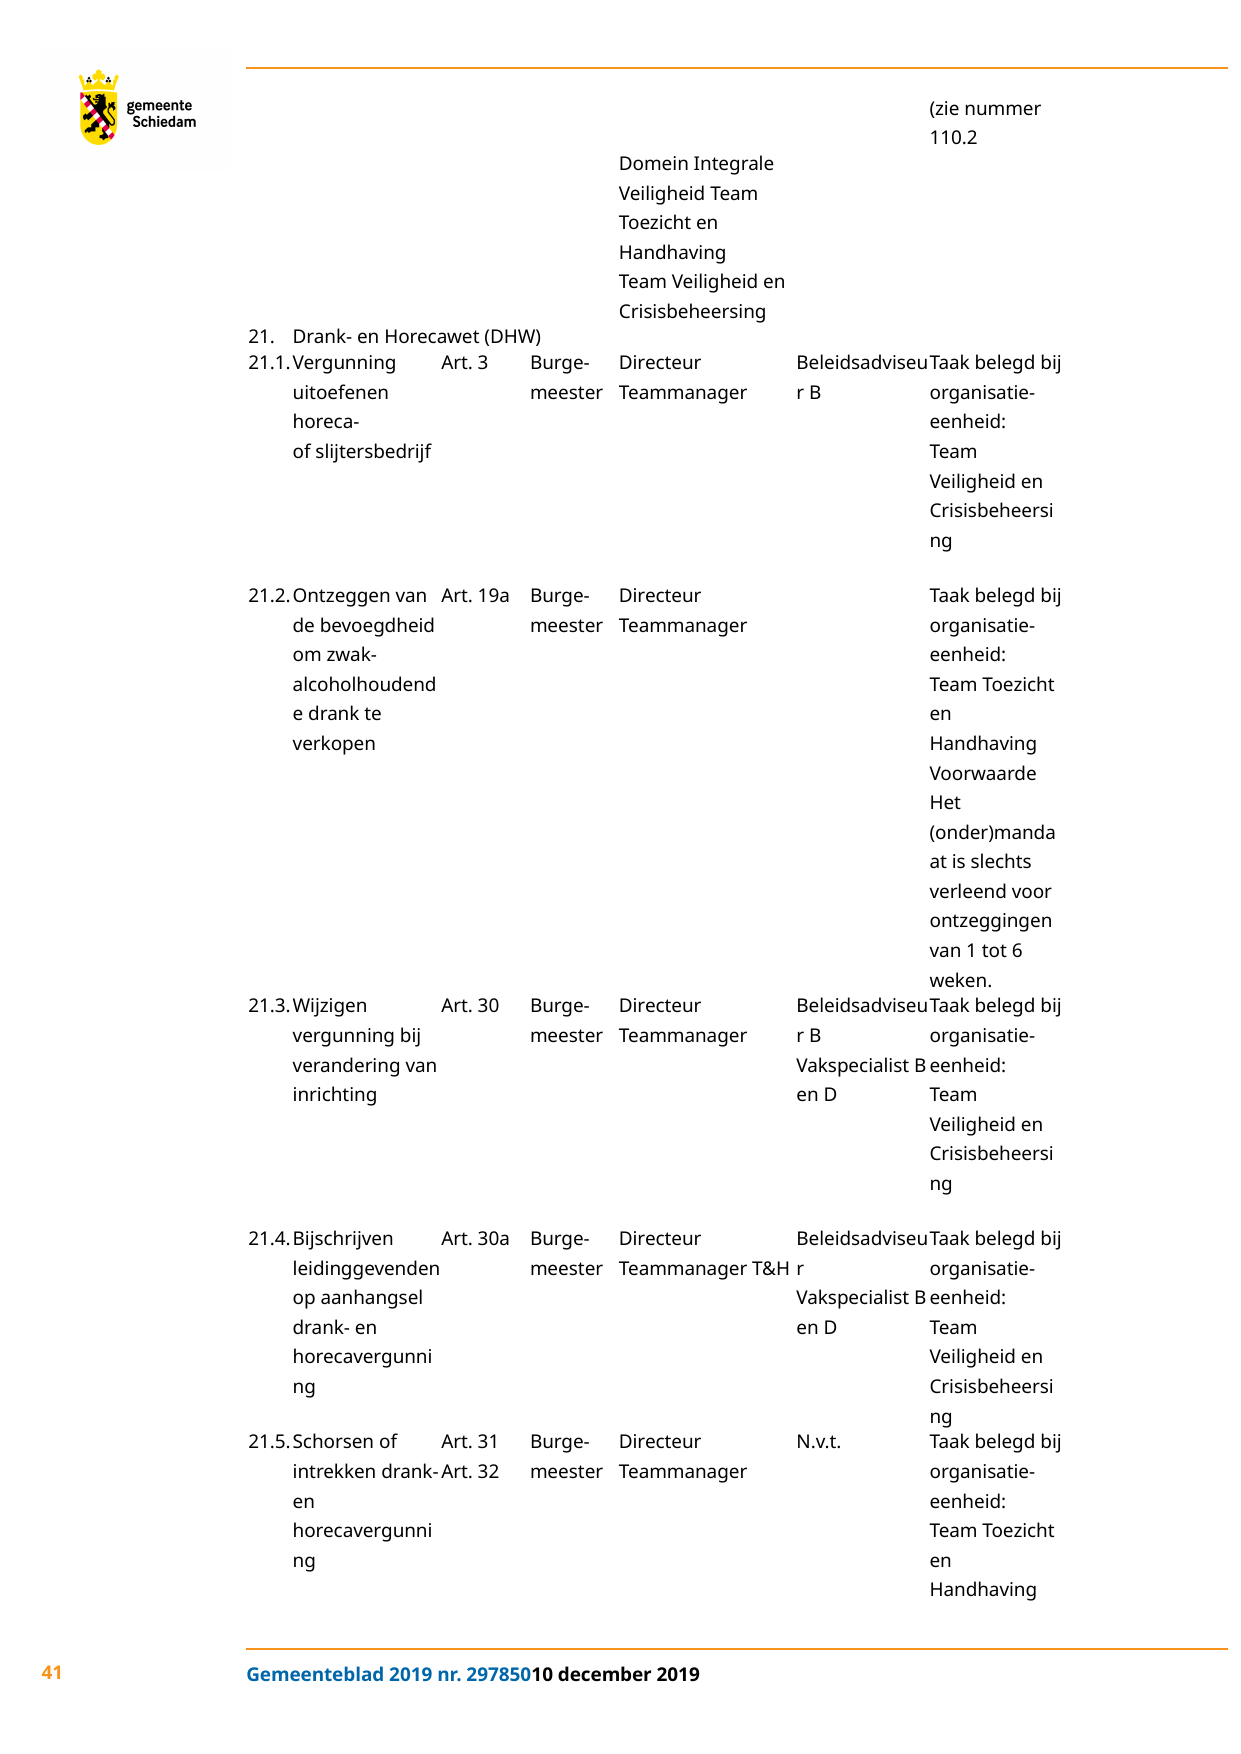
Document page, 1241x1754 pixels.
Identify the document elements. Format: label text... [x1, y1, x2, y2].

table_cell Art. 3 [441, 350, 530, 582]
table_cell Directeur Teammanager [619, 582, 796, 993]
table_cell Taak belegd bij organisatie-eenheid: Team Veiligheid en Crisisbeheersing [929, 1225, 1063, 1429]
table_cell Directeur Teammanager T&H [619, 1225, 796, 1429]
table_cell Art. 30a [441, 1225, 530, 1429]
table_cell [248, 150, 292, 324]
table_cell 21.3. [248, 993, 292, 1225]
table_cell Taak belegd bij organisatie-eenheid: Team Veiligheid en Crisisbeheersing [929, 350, 1063, 582]
table_cell Burge-meester [530, 582, 619, 993]
table_cell Art. 19a [441, 582, 530, 993]
table_cell [663, 324, 707, 349]
table_cell [974, 324, 1107, 349]
table_cell N.v.t. [796, 1429, 929, 1602]
table_cell Beleidsadviseur B Vakspecialist B en D [796, 993, 929, 1225]
table_cell 21. [248, 324, 292, 349]
table_cell [619, 95, 796, 150]
table_cell Burge-meester [530, 1225, 619, 1429]
table_cell [841, 324, 974, 349]
table_cell Drank- en Horecawet (DHW) [293, 324, 663, 349]
table_cell 21.5. [248, 1429, 292, 1602]
table_cell (zie nummer 110.2 [929, 95, 1063, 150]
table_cell Wijzigen vergunning bij verandering van inrichting [293, 993, 441, 1225]
picture [41, 47, 231, 172]
table_cell Burge-meester [530, 1429, 619, 1602]
table_cell Burge-meester [530, 993, 619, 1225]
table_cell [293, 95, 441, 150]
table_cell Domein Integrale Veiligheid Team Toezicht en Handhaving Team Veiligheid en Crisisbeheersing [619, 150, 796, 324]
table_cell 21.2. [248, 582, 292, 993]
table_cell Directeur Teammanager [619, 1429, 796, 1602]
table_cell Beleidsadviseur B [796, 350, 929, 582]
table_cell Taak belegd bij organisatie-eenheid: Team Veiligheid en Crisisbeheersing [929, 993, 1063, 1225]
table_cell Directeur Teammanager [619, 993, 796, 1225]
table_cell [796, 150, 929, 324]
table_cell [248, 95, 292, 150]
table_cell Directeur Teammanager [619, 350, 796, 582]
table_cell [530, 95, 619, 150]
table_cell Taak belegd bij organisatie-eenheid: Team Toezicht en Handhaving Voorwaarde Het (onder)mandaat is slechts verleend voor ontzeggingen van 1 tot 6 weken. [929, 582, 1063, 993]
table_cell Schorsen of intrekken drank- en horecavergunning [293, 1429, 441, 1602]
table_cell Taak belegd bij organisatie-eenheid: Team Toezicht en Handhaving [929, 1429, 1063, 1602]
table_cell [708, 324, 841, 349]
table_cell Bijschrijven leidinggevenden op aanhangsel drank- en horecavergunning [293, 1225, 441, 1429]
table_cell [441, 150, 530, 324]
table_cell [530, 150, 619, 324]
table_cell 21.1. [248, 350, 292, 582]
table_cell [796, 582, 929, 993]
table_cell [441, 95, 530, 150]
table_cell Burge-meester [530, 350, 619, 582]
table_cell [796, 95, 929, 150]
table_cell Art. 30 [441, 993, 530, 1225]
table_cell Vergunning uitoefenen horeca- of slijtersbedrijf [293, 350, 441, 582]
table_cell Art. 31 Art. 32 [441, 1429, 530, 1602]
table_cell Ontzeggen van de bevoegdheid om zwak-alcoholhoudende drank te verkopen [293, 582, 441, 993]
table_cell Beleidsadviseur Vakspecialist B en D [796, 1225, 929, 1429]
table_cell [929, 150, 1063, 324]
table_cell [293, 150, 441, 324]
table_cell 21.4. [248, 1225, 292, 1429]
